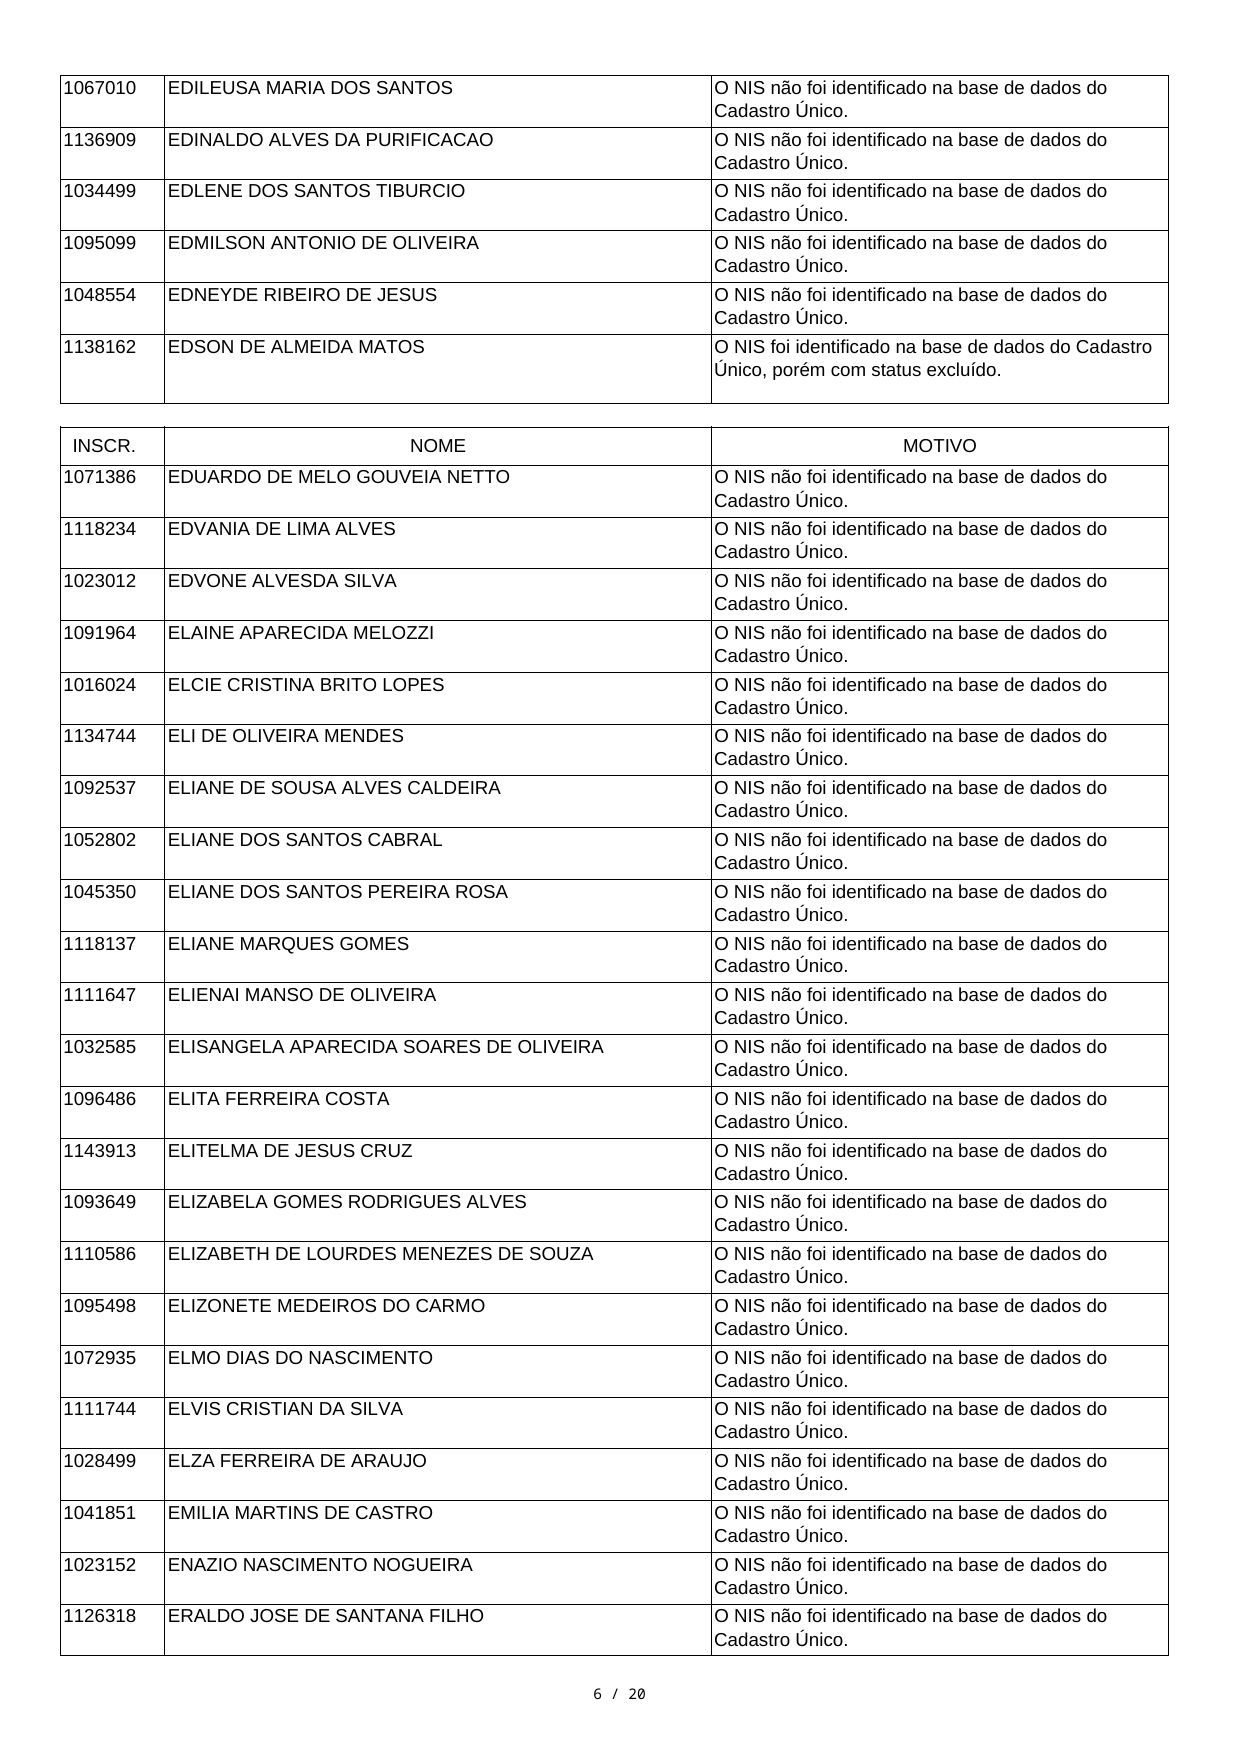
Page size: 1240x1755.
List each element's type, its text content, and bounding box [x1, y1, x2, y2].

table_cell O NIS não foi identificado na base de dados do Cadastro Único. [712, 283, 1168, 334]
table_cell O NIS não foi identificado na base de dados do Cadastro Único. [712, 231, 1168, 282]
table_cell 1143913 [61, 1139, 164, 1189]
table_cell EDVANIA DE LIMA ALVES [165, 518, 711, 568]
table_cell O NIS não foi identificado na base de dados do Cadastro Único. [712, 128, 1168, 178]
table_cell O NIS não foi identificado na base de dados do Cadastro Único. [712, 1087, 1168, 1138]
table_cell 1110586 [61, 1242, 164, 1293]
table_cell EDVONE ALVESDA SILVA [165, 569, 711, 620]
table_cell 1052802 [61, 828, 164, 879]
table_cell O NIS não foi identificado na base de dados do Cadastro Único. [712, 1294, 1168, 1345]
table_cell ELIZONETE MEDEIROS DO CARMO [165, 1294, 711, 1345]
table_cell ELIANE DOS SANTOS PEREIRA ROSA [165, 880, 711, 931]
table_cell O NIS não foi identificado na base de dados do Cadastro Único. [712, 569, 1168, 620]
table_cell 1096486 [61, 1087, 164, 1138]
table_cell 1111647 [61, 983, 164, 1034]
table_cell EDINALDO ALVES DA PURIFICACAO [165, 128, 711, 178]
table_cell O NIS não foi identificado na base de dados do Cadastro Único. [712, 725, 1168, 775]
table_cell ELISANGELA APARECIDA SOARES DE OLIVEIRA [165, 1035, 711, 1086]
table_cell 1028499 [61, 1449, 164, 1500]
table_cell 1093649 [61, 1190, 164, 1241]
table_cell EDSON DE ALMEIDA MATOS [165, 335, 711, 403]
table_cell ELAINE APARECIDA MELOZZI [165, 621, 711, 672]
table_cell 1045350 [61, 880, 164, 931]
table_cell 1111744 [61, 1398, 164, 1448]
table_cell O NIS não foi identificado na base de dados do Cadastro Único. [712, 1139, 1168, 1189]
table_cell O NIS não foi identificado na base de dados do Cadastro Único. [712, 828, 1168, 879]
table_cell ENAZIO NASCIMENTO NOGUEIRA [165, 1553, 711, 1603]
table_cell 1048554 [61, 283, 164, 334]
table_cell 1032585 [61, 1035, 164, 1086]
table_cell ELCIE CRISTINA BRITO LOPES [165, 673, 711, 723]
table_cell O NIS não foi identificado na base de dados do Cadastro Único. [712, 180, 1168, 230]
table_cell 1126318 [61, 1605, 164, 1655]
table_cell 1016024 [61, 673, 164, 723]
table_cell O NIS não foi identificado na base de dados do Cadastro Único. [712, 76, 1168, 127]
table_cell O NIS não foi identificado na base de dados do Cadastro Único. [712, 1605, 1168, 1655]
table_cell 1138162 [61, 335, 164, 403]
table_cell ELITA FERREIRA COSTA [165, 1087, 711, 1138]
table_header NOME [165, 428, 711, 464]
table_cell ELIZABELA GOMES RODRIGUES ALVES [165, 1190, 711, 1241]
table_cell 1095099 [61, 231, 164, 282]
table_cell ELIANE MARQUES GOMES [165, 932, 711, 982]
table_cell O NIS não foi identificado na base de dados do Cadastro Único. [712, 1190, 1168, 1241]
table_cell ELIENAI MANSO DE OLIVEIRA [165, 983, 711, 1034]
table_cell O NIS não foi identificado na base de dados do Cadastro Único. [712, 880, 1168, 931]
table_cell ELZA FERREIRA DE ARAUJO [165, 1449, 711, 1500]
table_cell O NIS foi identificado na base de dados do Cadastro Único, porém com status excluído. [712, 335, 1168, 403]
table_cell O NIS não foi identificado na base de dados do Cadastro Único. [712, 1449, 1168, 1500]
table_cell 1118137 [61, 932, 164, 982]
table_cell O NIS não foi identificado na base de dados do Cadastro Único. [712, 932, 1168, 982]
table_cell 1067010 [61, 76, 164, 127]
table_cell EDUARDO DE MELO GOUVEIA NETTO [165, 466, 711, 516]
table_cell 1034499 [61, 180, 164, 230]
table_cell O NIS não foi identificado na base de dados do Cadastro Único. [712, 983, 1168, 1034]
table_cell O NIS não foi identificado na base de dados do Cadastro Único. [712, 776, 1168, 827]
table_cell 1023012 [61, 569, 164, 620]
table_cell 1071386 [61, 466, 164, 516]
table_cell 1041851 [61, 1501, 164, 1552]
table_cell ELIANE DE SOUSA ALVES CALDEIRA [165, 776, 711, 827]
table_cell EDLENE DOS SANTOS TIBURCIO [165, 180, 711, 230]
table_cell ELIANE DOS SANTOS CABRAL [165, 828, 711, 879]
table_cell O NIS não foi identificado na base de dados do Cadastro Único. [712, 1242, 1168, 1293]
table_cell O NIS não foi identificado na base de dados do Cadastro Único. [712, 1398, 1168, 1448]
table_cell 1134744 [61, 725, 164, 775]
table_cell ELI DE OLIVEIRA MENDES [165, 725, 711, 775]
table_cell O NIS não foi identificado na base de dados do Cadastro Único. [712, 673, 1168, 723]
table_cell EDMILSON ANTONIO DE OLIVEIRA [165, 231, 711, 282]
table_header MOTIVO [712, 428, 1168, 464]
table_cell O NIS não foi identificado na base de dados do Cadastro Único. [712, 518, 1168, 568]
table_cell EMILIA MARTINS DE CASTRO [165, 1501, 711, 1552]
table_cell ELVIS CRISTIAN DA SILVA [165, 1398, 711, 1448]
table_cell O NIS não foi identificado na base de dados do Cadastro Único. [712, 466, 1168, 516]
table_cell O NIS não foi identificado na base de dados do Cadastro Único. [712, 1553, 1168, 1603]
table_cell EDNEYDE RIBEIRO DE JESUS [165, 283, 711, 334]
table_cell 1095498 [61, 1294, 164, 1345]
table_cell ELIZABETH DE LOURDES MENEZES DE SOUZA [165, 1242, 711, 1293]
table_cell O NIS não foi identificado na base de dados do Cadastro Único. [712, 1035, 1168, 1086]
table_cell O NIS não foi identificado na base de dados do Cadastro Único. [712, 621, 1168, 672]
table_header INSCR. [61, 428, 164, 464]
table_cell 1023152 [61, 1553, 164, 1603]
table_cell EDILEUSA MARIA DOS SANTOS [165, 76, 711, 127]
table_cell 1136909 [61, 128, 164, 178]
table_cell ELMO DIAS DO NASCIMENTO [165, 1346, 711, 1396]
table_cell 1072935 [61, 1346, 164, 1396]
table_cell ELITELMA DE JESUS CRUZ [165, 1139, 711, 1189]
table_cell 1091964 [61, 621, 164, 672]
table_cell ERALDO JOSE DE SANTANA FILHO [165, 1605, 711, 1655]
table_cell 1092537 [61, 776, 164, 827]
table_cell O NIS não foi identificado na base de dados do Cadastro Único. [712, 1501, 1168, 1552]
table_cell 1118234 [61, 518, 164, 568]
table_cell O NIS não foi identificado na base de dados do Cadastro Único. [712, 1346, 1168, 1396]
